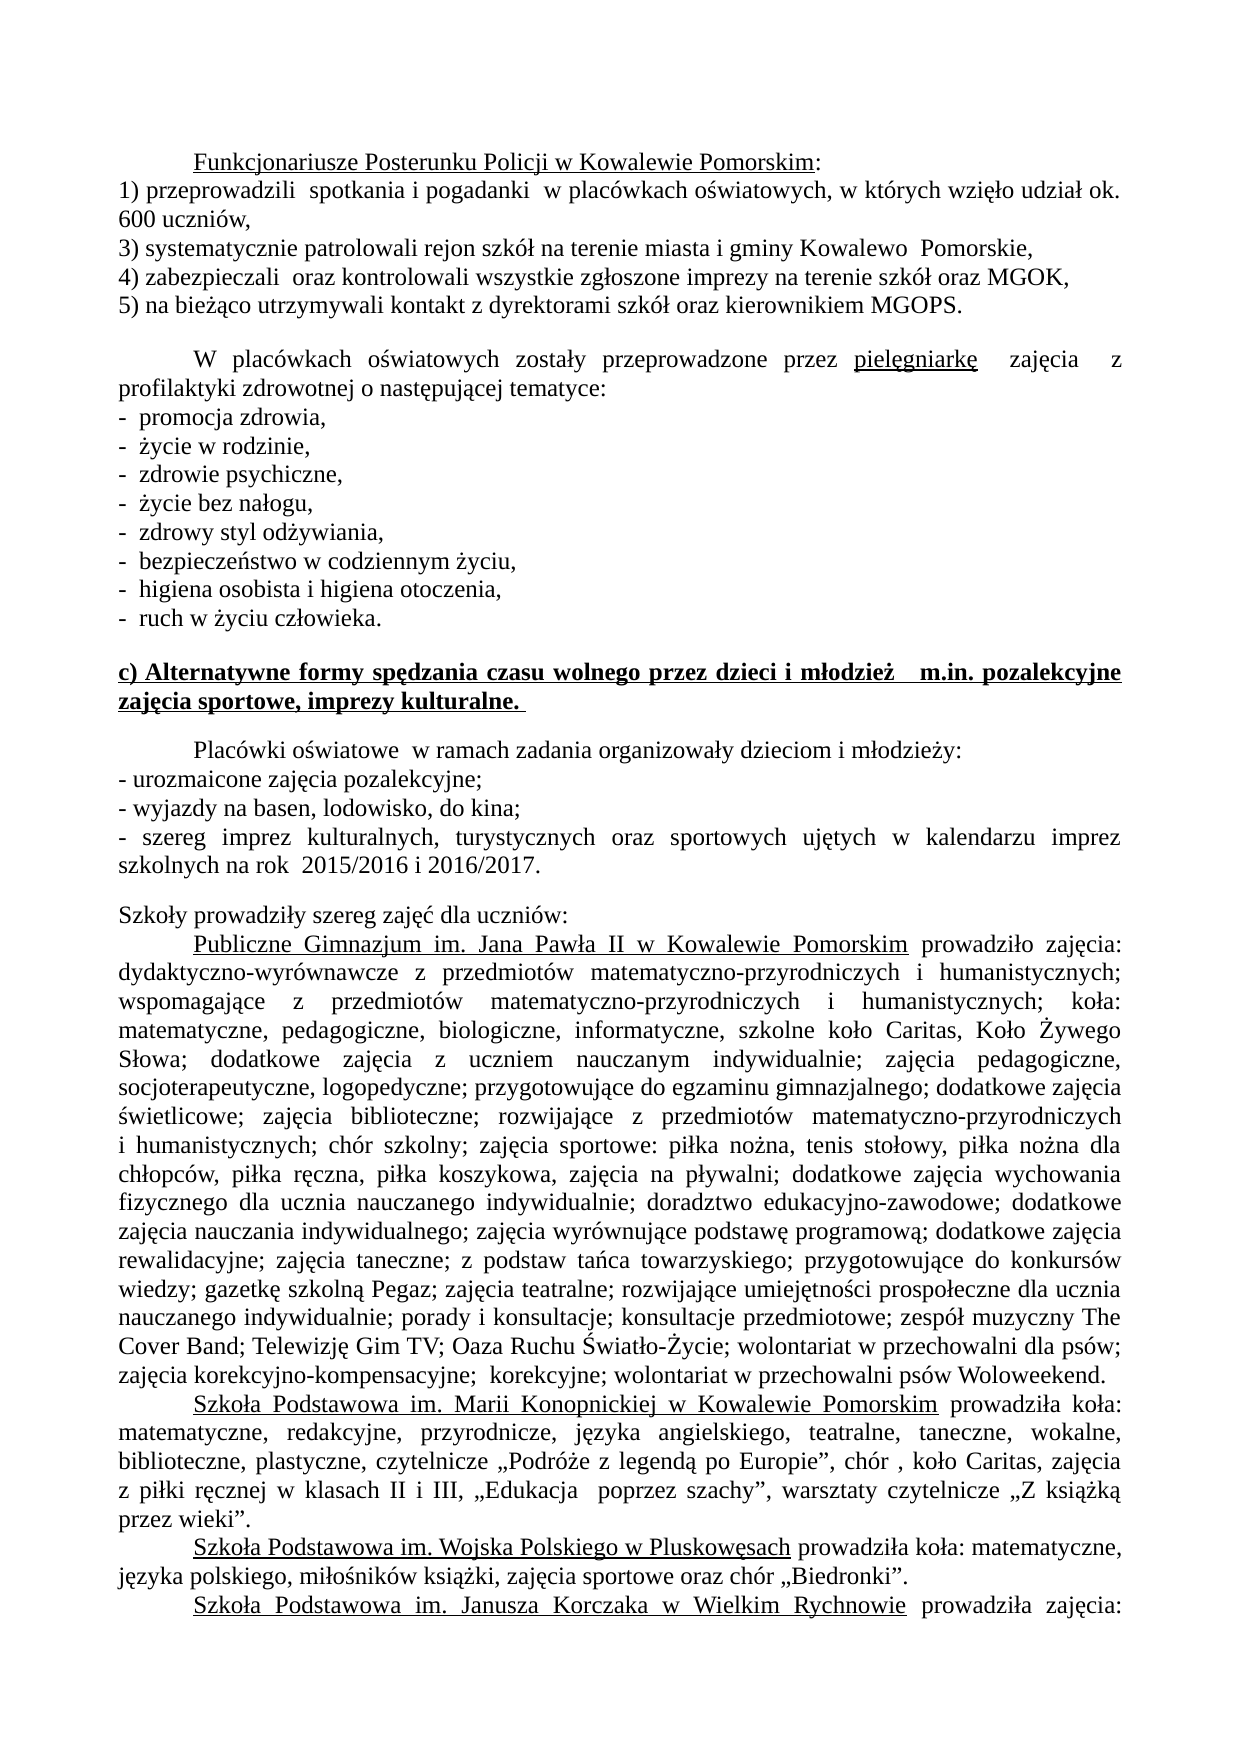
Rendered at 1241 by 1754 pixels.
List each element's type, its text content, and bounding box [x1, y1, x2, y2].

text 4) zabezpieczali oraz kontrolowali wszystkie zgłoszone imprezy na terenie szkół oraz MGOK, [118, 262, 1122, 291]
text - ruch w życiu człowieka. [118, 603, 1122, 632]
text - wyjazdy na basen, lodowisko, do kina; [118, 793, 1122, 822]
text Placówki oświatowe w ramach zadania organizowały dzieciom i młodzieży: [118, 735, 1122, 764]
text - życie w rodzinie, [118, 431, 1122, 459]
text zajęcia sportowe, imprezy kulturalne. [118, 683, 1122, 714]
text - szereg imprez kulturalnych, turystycznych oraz sportowych ujętych w kalendarzu imprez szkolnych na rok 2015/2016 i 2016/2017. [118, 822, 1122, 879]
text 5) na bieżąco utrzymywali kontakt z dyrektorami szkół oraz kierownikiem MGOPS. [118, 291, 1122, 319]
text - zdrowy styl odżywiania, [118, 517, 1122, 546]
text Szkoła Podstawowa im. Wojska Polskiego w Pluskowęsach prowadziła koła: matematyczne, języka polskiego, miłośników książki, zajęcia sportowe oraz chór „Biedronki”. [118, 1532, 1122, 1590]
text Publiczne Gimnazjum im. Jana Pawła II w Kowalewie Pomorskim prowadziło zajęcia: dydaktyczno-wyrównawcze z przedmiotów matematyczno-przyrodniczych i humanistycznych; wspomagające z przedmiotów matematyczno-przyrodniczych i humanistycznych; koła: matematyczne, pedagogiczne, biologiczne, informatyczne, szkolne koło Caritas, Koło Żywego Słowa; dodatkowe zajęcia z uczniem nauczanym indywidualnie; zajęcia pedagogiczne, socjoterapeutyczne, logopedyczne; przygotowujące do egzaminu gimnazjalnego; dodatkowe zajęcia świetlicowe; zajęcia biblioteczne; rozwijające z przedmiotów matematyczno-przyrodniczych i humanistycznych; chór szkolny; zajęcia sportowe: piłka nożna, tenis stołowy, piłka nożna dla chłopców, piłka ręczna, piłka koszykowa, zajęcia na pływalni; dodatkowe zajęcia wychowania fizycznego dla ucznia nauczanego indywidualnie; doradztwo edukacyjno-zawodowe; dodatkowe zajęcia nauczania indywidualnego; zajęcia wyrównujące podstawę programową; dodatkowe zajęcia rewalidacyjne; zajęcia taneczne; z podstaw tańca towarzyskiego; przygotowujące do konkursów wiedzy; gazetkę szkolną Pegaz; zajęcia teatralne; rozwijające umiejętności prospołeczne dla ucznia nauczanego indywidualnie; porady i konsultacje; konsultacje przedmiotowe; zespół muzyczny The Cover Band; Telewizję Gim TV; Oaza Ruchu Światło-Życie; wolontariat w przechowalni dla psów; zajęcia korekcyjno-kompensacyjne; korekcyjne; wolontariat w przechowalni psów Woloweekend. [118, 929, 1122, 1389]
text - higiena osobista i higiena otoczenia, [118, 574, 1122, 603]
text - promocja zdrowia, [118, 402, 1122, 431]
text W placówkach oświatowych zostały przeprowadzone przez pielęgniarkę zajęcia z profilaktyki zdrowotnej o następującej tematyce: [118, 344, 1122, 402]
text - zdrowie psychiczne, [118, 459, 1122, 488]
text c) Alternatywne formy spędzania czasu wolnego przez dzieci i młodzież m.in. pozalekcyjne [118, 657, 1122, 682]
text Szkoła Podstawowa im. Marii Konopnickiej w Kowalewie Pomorskim prowadziła koła: matematyczne, redakcyjne, przyrodnicze, języka angielskiego, teatralne, taneczne, wokalne, biblioteczne, plastyczne, czytelnicze „Podróże z legendą po Europie”, chór , koło Caritas, zajęcia z piłki ręcznej w klasach II i III, „Edukacja poprzez szachy”, warsztaty czytelnicze „Z książką przez wieki”. [118, 1389, 1122, 1532]
text Szkoła Podstawowa im. Janusza Korczaka w Wielkim Rychnowie prowadziła zajęcia: [118, 1590, 1122, 1619]
text 3) systematycznie patrolowali rejon szkół na terenie miasta i gminy Kowalewo Pomorskie, [118, 233, 1122, 262]
text Funkcjonariusze Posterunku Policji w Kowalewie Pomorskim: [118, 147, 1122, 176]
text - bezpieczeństwo w codziennym życiu, [118, 546, 1122, 574]
text - życie bez nałogu, [118, 488, 1122, 517]
text 1) przeprowadzili spotkania i pogadanki w placówkach oświatowych, w których wzięło udział ok. 600 uczniów, [118, 176, 1122, 233]
text Szkoły prowadziły szereg zajęć dla uczniów: [118, 900, 1122, 929]
text - urozmaicone zajęcia pozalekcyjne; [118, 764, 1122, 793]
